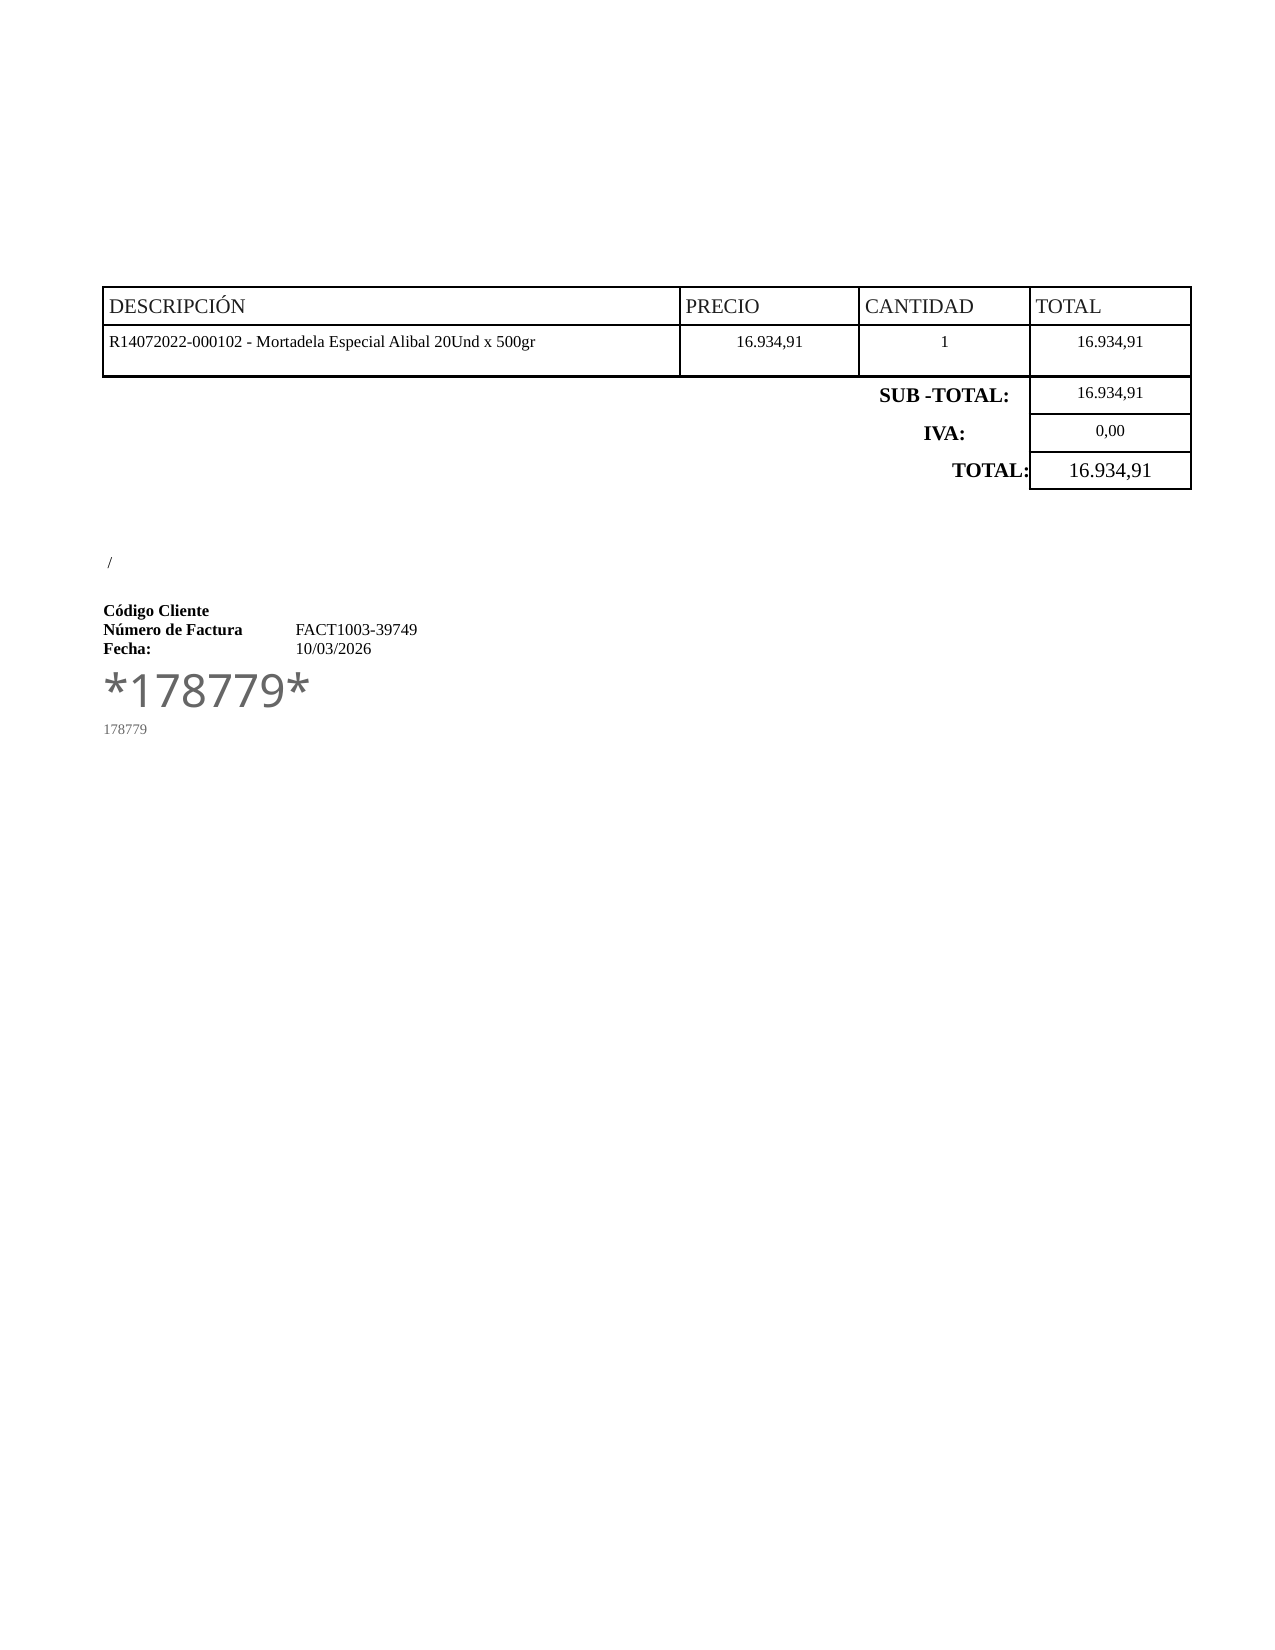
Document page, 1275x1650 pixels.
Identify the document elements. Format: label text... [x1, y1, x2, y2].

table_cell Fecha: [103, 639, 295, 658]
table_header Código Cliente [103, 601, 295, 620]
table_header CANTIDAD [860, 288, 1029, 323]
table_cell 16.934,91 [681, 326, 858, 375]
table_cell FACT1003-39749 [295, 620, 517, 639]
table_cell 16.934,91 [1031, 453, 1190, 488]
table_cell / [103, 553, 858, 572]
table_header [103, 490, 858, 514]
table_cell 1 [860, 326, 1029, 375]
table_cell 10/03/2026 [295, 639, 517, 658]
table_cell 16.934,91 [1031, 378, 1190, 413]
table_cell Número de Factura [103, 620, 295, 639]
table_cell [103, 514, 858, 533]
table_header TOTAL [1031, 288, 1190, 323]
table_cell 16.934,91 [1031, 326, 1190, 375]
table_header PRECIO [681, 288, 858, 323]
text 178779 [103, 721, 1137, 737]
table_cell [103, 534, 858, 553]
table_cell R14072022-000102 - Mortadela Especial Alibal 20Und x 500gr [104, 326, 679, 375]
table_cell 0,00 [1031, 415, 1190, 451]
table_cell SUB -TOTAL: [859, 378, 1029, 413]
table_header DESCRIPCIÓN [104, 288, 679, 323]
table_cell [103, 378, 859, 488]
table_cell IVA: [859, 413, 1029, 451]
text *178779* [103, 658, 1137, 721]
table_cell TOTAL: [859, 451, 1029, 488]
table_header [295, 601, 517, 620]
